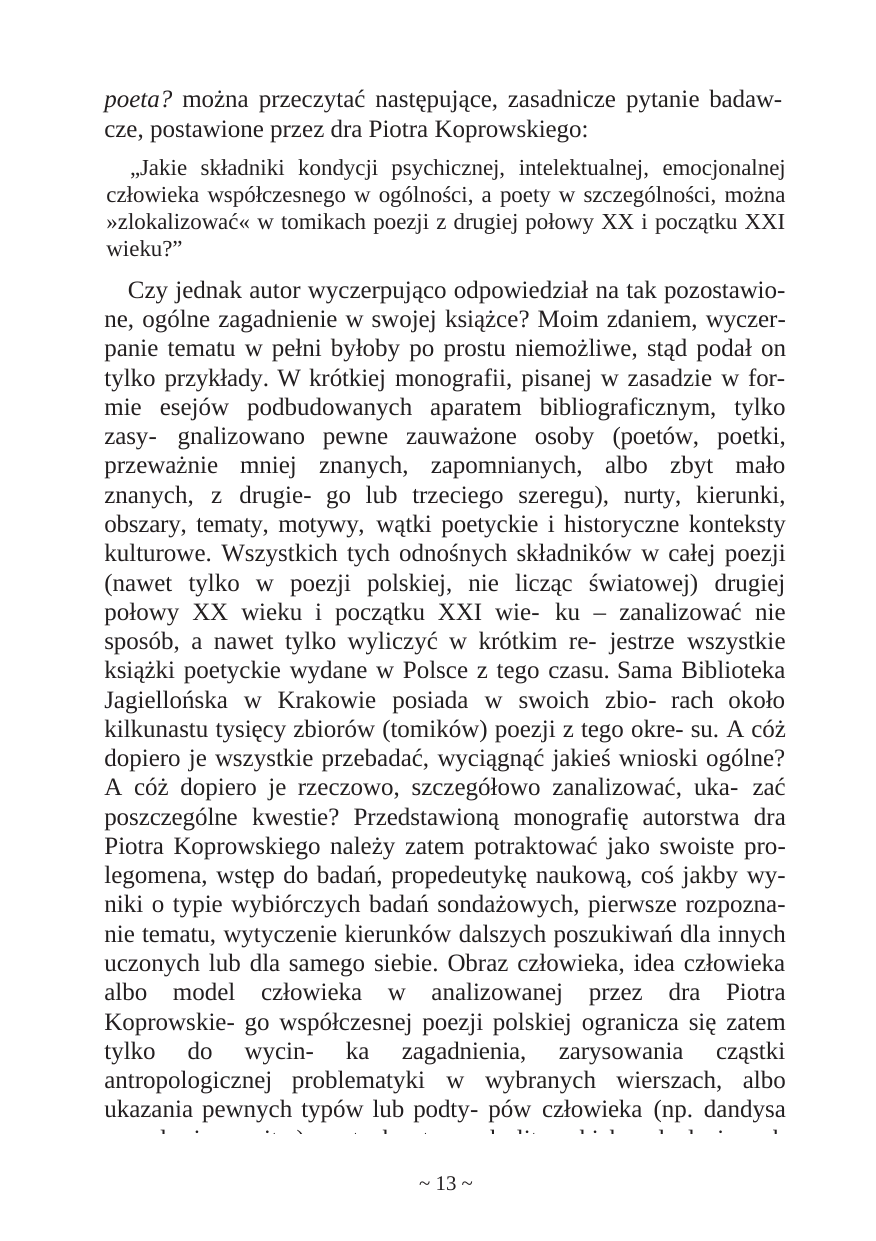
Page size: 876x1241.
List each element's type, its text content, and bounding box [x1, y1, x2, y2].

text ~ 13 ~ [419, 1172, 475, 1196]
text »zlokalizować« w tomikach poezji z drugiej połowy XX i początku XXI wieku?” [106, 208, 786, 262]
text Czy jednak autor wyczerpująco odpowiedział na tak pozostawio- ne, ogólne zagadnienie w swojej książce? Moim zdaniem, wyczer- panie tematu w pełni byłoby po prostu niemożliwe, stąd podał on tylko przykłady. W krótkiej monografii, pisanej w zasadzie w for- mie esejów podbudowanych aparatem bibliograficznym, tylko zasy- gnalizowano pewne zauważone osoby (poetów, poetki, przeważnie mniej znanych, zapomnianych, albo zbyt mało znanych, z drugie- go lub trzeciego szeregu), nurty, kierunki, obszary, tematy, motywy, wątki poetyckie i historyczne konteksty kulturowe. Wszystkich tych odnośnych składników w całej poezji (nawet tylko w poezji polskiej, nie licząc światowej) drugiej połowy XX wieku i początku XXI wie- ku – zanalizować nie sposób, a nawet tylko wyliczyć w krótkim re- jestrze wszystkie książki poetyckie wydane w Polsce z tego czasu. Sama Biblioteka Jagiellońska w Krakowie posiada w swoich zbio- rach około kilkunastu tysięcy zbiorów (tomików) poezji z tego okre- su. A cóż dopiero je wszystkie przebadać, wyciągnąć jakieś wnioski ogólne? A cóż dopiero je rzeczowo, szczegółowo zanalizować, uka- zać poszczególne kwestie? Przedstawioną monografię autorstwa dra Piotra Koprowskiego należy zatem potraktować jako swoiste pro- legomena, wstęp do badań, propedeutykę naukową, coś jakby wy- niki o typie wybiórczych badań sondażowych, pierwsze rozpozna- nie tematu, wytyczenie kierunków dalszych poszukiwań dla innych uczonych lub dla samego siebie. Obraz człowieka, idea człowieka albo model człowieka w analizowanej przez dra Piotra Koprowskie- go współczesnej poezji polskiej ogranicza się zatem tylko do wycin- ka zagadnienia, zarysowania cząstki antropologicznej problematyki w wybranych wierszach, albo ukazania pewnych typów lub podty- pów człowieka (np. dandysa czy donżuana itp.) w tych utworach literackich, odnalezionych przez badacza. [104, 275, 786, 1134]
text „Jakie składniki kondycji psychicznej, intelektualnej, emocjonalnej człowieka współczesnego w ogólności, a poety w szczególności, można [106, 154, 786, 208]
text poeta? można przeczytać następujące, zasadnicze pytanie badaw- cze, postawione przez dra Piotra Koprowskiego: [104, 84, 786, 142]
